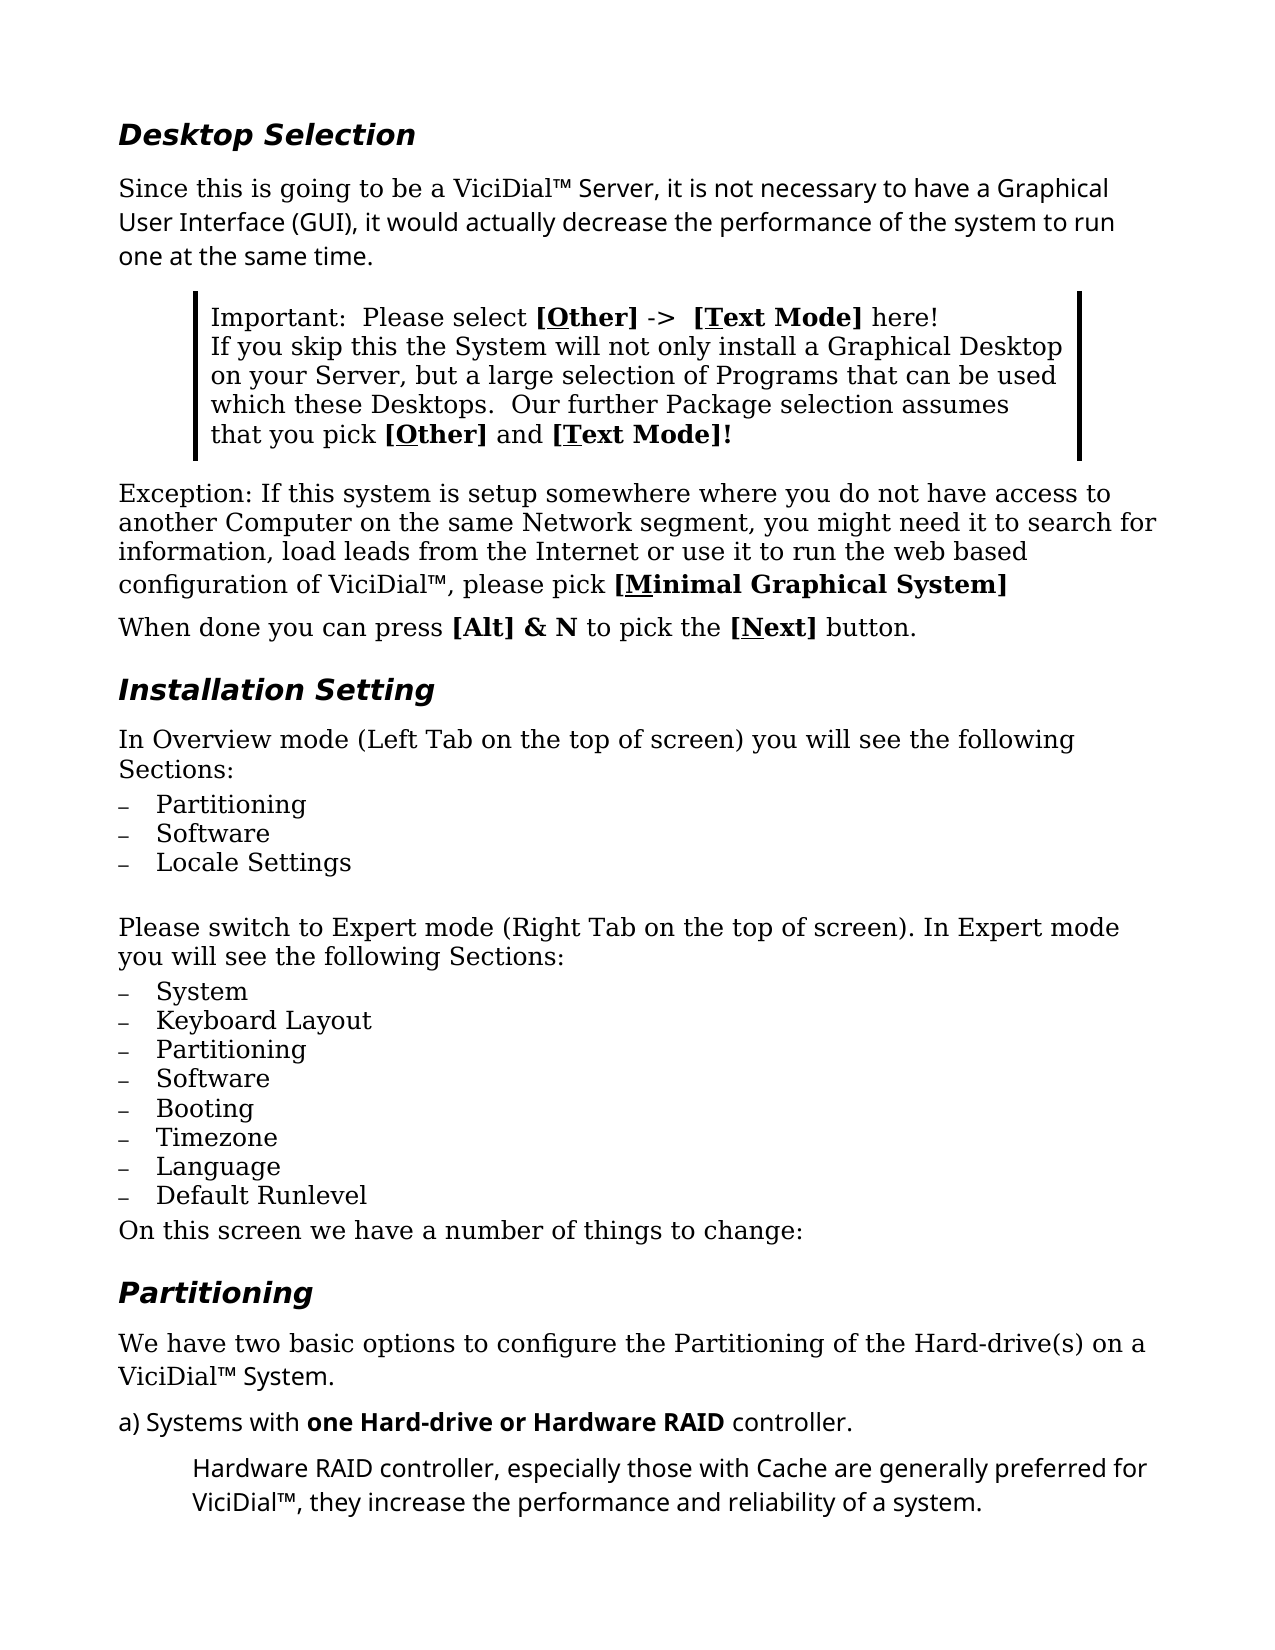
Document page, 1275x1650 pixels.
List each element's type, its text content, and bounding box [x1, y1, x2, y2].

list Partitioning [118, 1035, 1157, 1064]
text Please switch to Expert mode (Right Tab on the top of screen). In Expert mode you will see the following Sections: [118, 913, 1157, 971]
subtitle Partitioning [118, 1277, 1157, 1311]
list Language [118, 1152, 1157, 1181]
text a) Systems with one Hard-drive or Hardware RAID controller. [118, 1404, 1157, 1438]
text In Overview mode (Left Tab on the top of screen) you will see the following Sections: [118, 726, 1157, 784]
list System [118, 977, 1157, 1006]
text Since this is going to be a ViciDial™ Server, it is not necessary to have a Graphical User Interface (GUI), it would actually decrease the performance of the system to run one at the same time. [118, 171, 1157, 273]
text Exception: If this system is setup somewhere where you do not have access to another Computer on the same Network segment, you might need it to search for information, load leads from the Internet or use it to run the web based configuration of ViciDial™, please pick [Minimal Graphical System] [118, 479, 1157, 601]
subtitle Installation Setting [118, 673, 1157, 707]
list Software [118, 1064, 1157, 1094]
text Important: Please select [Other] -> [Text Mode] here! If you skip this the System will not only install a Graphical Desktop on your Server, but a large selection of Programs that can be used which these Desktops. Our further Package selection assumes that you pick [Other] and [Text Mode]! [198, 291, 1077, 461]
list Software [118, 819, 1157, 848]
list Timezone [118, 1123, 1157, 1152]
text Hardware RAID controller, especially those with Cache are generally preferred for ViciDial™, they increase the performance and reliability of a system. [192, 1451, 1157, 1519]
list Booting [118, 1094, 1157, 1123]
subtitle Desktop Selection [118, 118, 1157, 152]
text When done you can press [Alt] & N to pick the [Next] button. [118, 613, 1157, 642]
list Keyboard Layout [118, 1006, 1157, 1035]
list Locale Settings [118, 848, 1157, 877]
list Partitioning [118, 790, 1157, 819]
text On this screen we have a number of things to change: [118, 1216, 1157, 1246]
text We have two basic options to configure the Partitioning of the Hard-drive(s) on a ViciDial™ System. [118, 1329, 1157, 1392]
list Default Runlevel [118, 1181, 1157, 1210]
